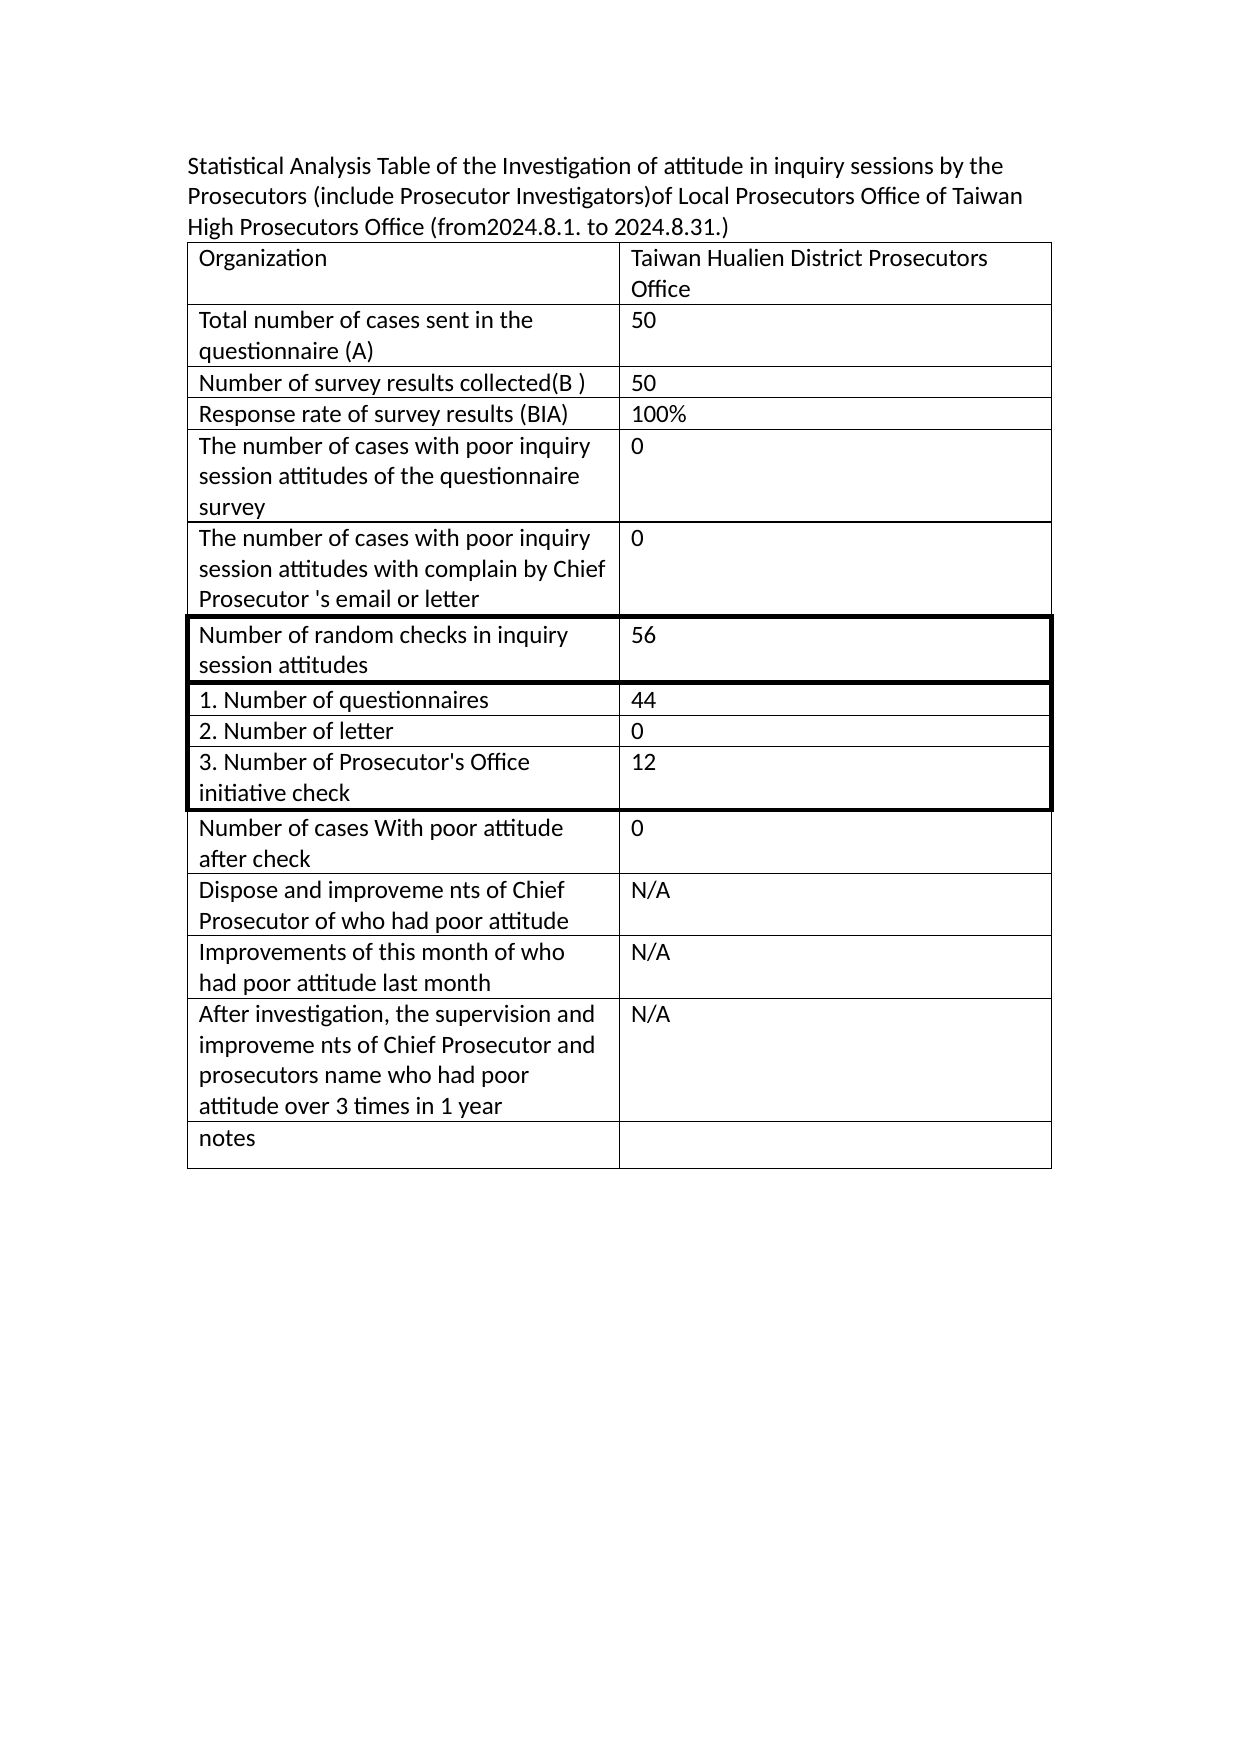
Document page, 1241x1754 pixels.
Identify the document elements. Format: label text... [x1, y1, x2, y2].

table_cell 3. Number of Prosecutor's Office initiative check [190, 747, 619, 808]
table_cell The number of cases with poor inquiry session attitudes with complain by Chief Prosecutor 's email or letter [188, 523, 619, 614]
table_cell Response rate of survey results (BIA) [188, 398, 619, 429]
table_cell N/A [620, 874, 1051, 935]
table_cell 12 [620, 747, 1049, 808]
table_cell [620, 1122, 1051, 1167]
table_cell 50 [620, 305, 1051, 366]
table_cell 0 [620, 812, 1051, 873]
table_cell 0 [620, 430, 1051, 521]
table_cell The number of cases with poor inquiry session attitudes of the questionnaire survey [188, 430, 619, 521]
table_cell Number of cases With poor attitude after check [188, 812, 619, 873]
table_cell Number of survey results collected(B ) [188, 367, 619, 397]
table_cell 1. Number of questionnaires [190, 685, 619, 715]
table_cell 0 [620, 716, 1049, 746]
text Statistical Analysis Table of the Investigation of attitude in inquiry sessions by the Prosecutors (include Prosecutor Investigators)of Local Prosecutors Office of Taiwan High Prosecutors Office (from2024.8.1. to 2024.8.31.) [187, 150, 1053, 242]
table_cell notes [188, 1122, 619, 1167]
table_cell 2. Number of letter [190, 716, 619, 746]
table_cell N/A [620, 936, 1051, 997]
table_cell Improvements of this month of who had poor attitude last month [188, 936, 619, 997]
table_cell N/A [620, 999, 1051, 1121]
table_header Taiwan Hualien District Prosecutors Office [620, 243, 1051, 304]
table_cell 0 [620, 523, 1051, 614]
table_cell 50 [620, 367, 1051, 397]
table_cell 100% [620, 398, 1051, 429]
table_cell 56 [620, 619, 1049, 680]
table_cell 44 [620, 685, 1049, 715]
table_cell Number of random checks in inquiry session attitudes [190, 619, 619, 680]
table_cell Dispose and improveme nts of Chief Prosecutor of who had poor attitude [188, 874, 619, 935]
table_header Organization [188, 243, 619, 304]
table_cell Total number of cases sent in the questionnaire (A) [188, 305, 619, 366]
table_cell After investigation, the supervision and improveme nts of Chief Prosecutor and prosecutors name who had poor attitude over 3 times in 1 year [188, 999, 619, 1121]
